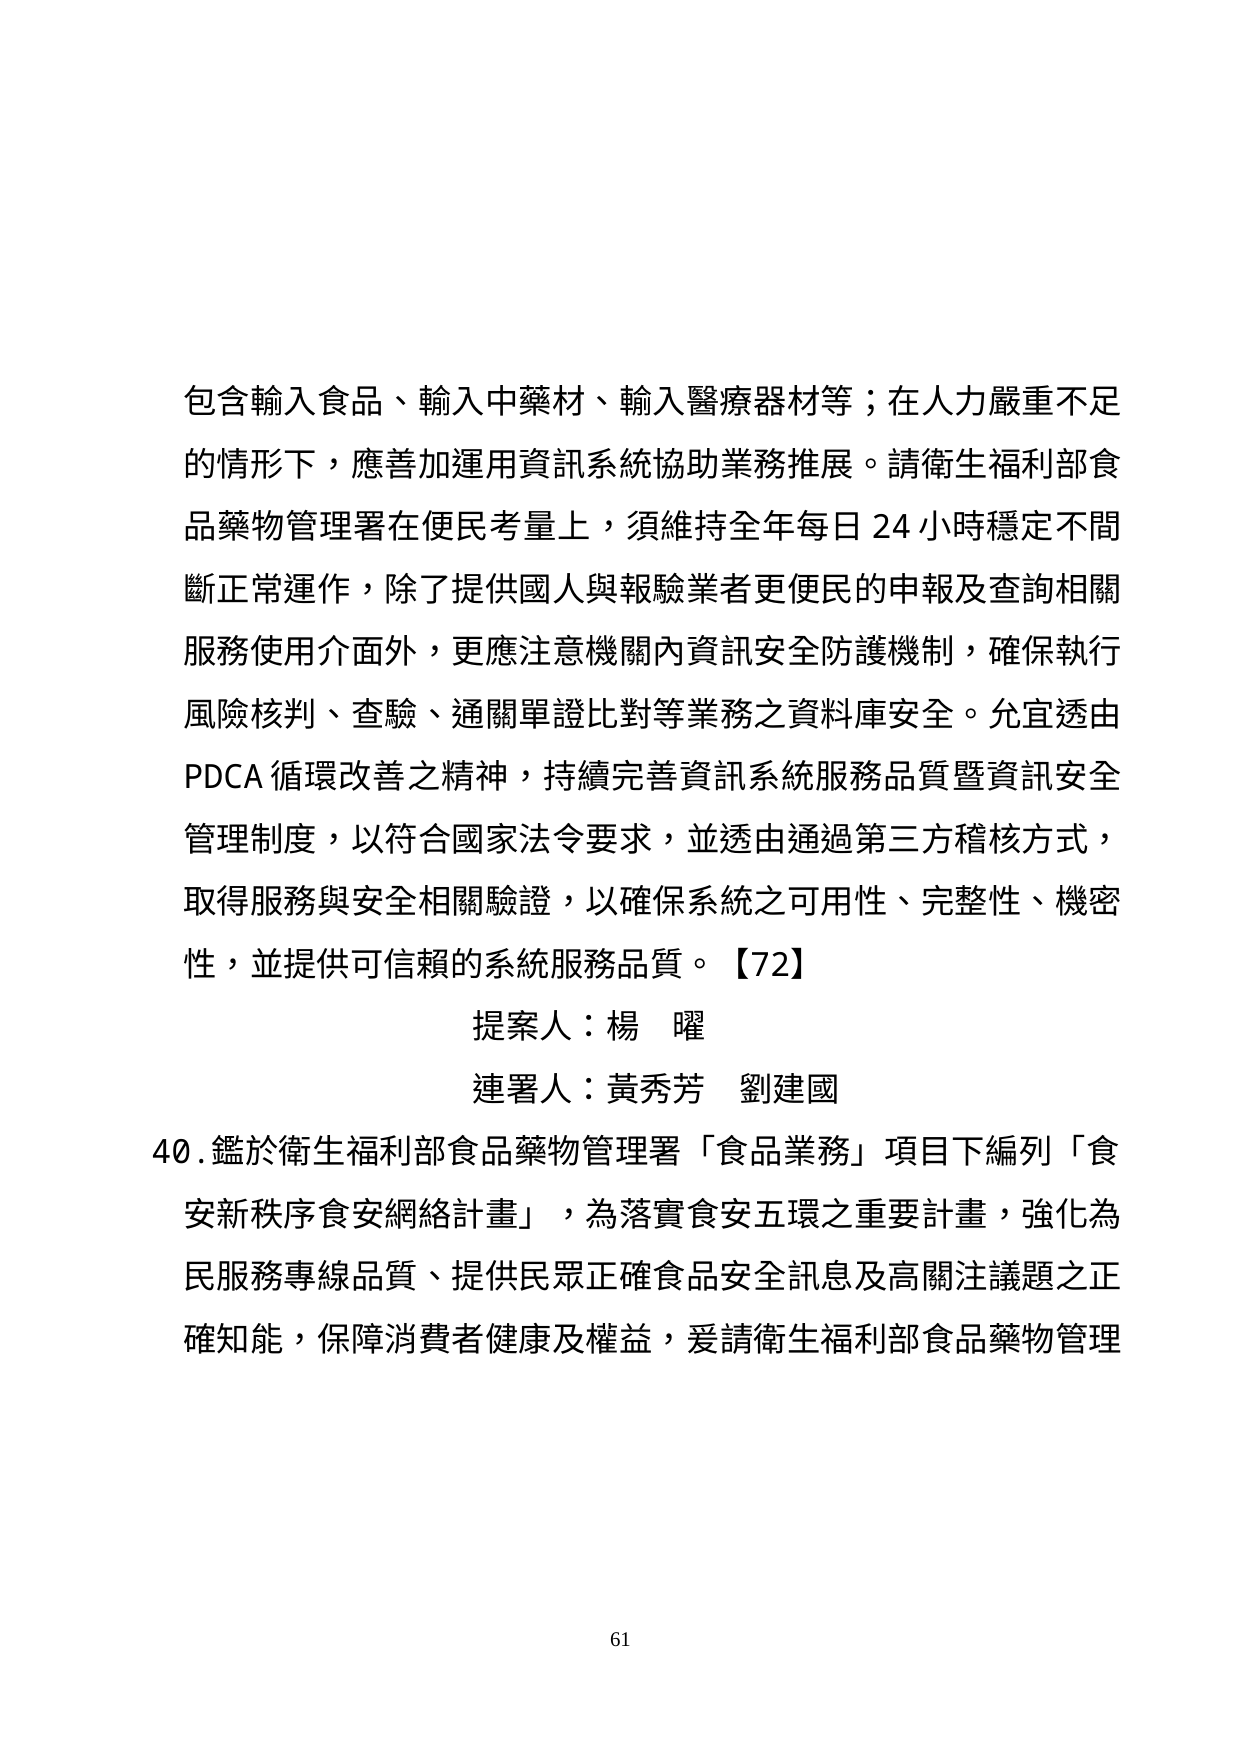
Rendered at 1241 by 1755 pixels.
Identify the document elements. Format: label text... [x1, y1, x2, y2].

text 連署人：黃秀芳 劉建國 [118, 1045, 1122, 1108]
text 40.鑑於衛生福利部食品藥物管理署「食品業務」項目下編列「食安新秩序食安網絡計畫」，為落實食安五環之重要計畫，強化為民服務專線品質、提供民眾正確食品安全訊息及高關注議題之正確知能，保障消費者健康及權益，爰請衛生福利部食品藥物管理 [151, 1108, 1122, 1358]
text 提案人：楊 曜 [118, 983, 1122, 1045]
text 包含輸入食品、輸入中藥材、輸入醫療器材等；在人力嚴重不足的情形下，應善加運用資訊系統協助業務推展。請衛生福利部食品藥物管理署在便民考量上，須維持全年每日24小時穩定不間斷正常運作，除了提供國人與報驗業者更便民的申報及查詢相關服務使用介面外，更應注意機關內資訊安全防護機制，確保執行風險核判、查驗、通關單證比對等業務之資料庫安全。允宜透由PDCA循環改善之精神，持續完善資訊系統服務品質暨資訊安全管理制度，以符合國家法令要求，並透由通過第三方稽核方式，取得服務與安全相關驗證，以確保系統之可用性、完整性、機密性，並提供可信賴的系統服務品質。【72】 [151, 358, 1122, 983]
